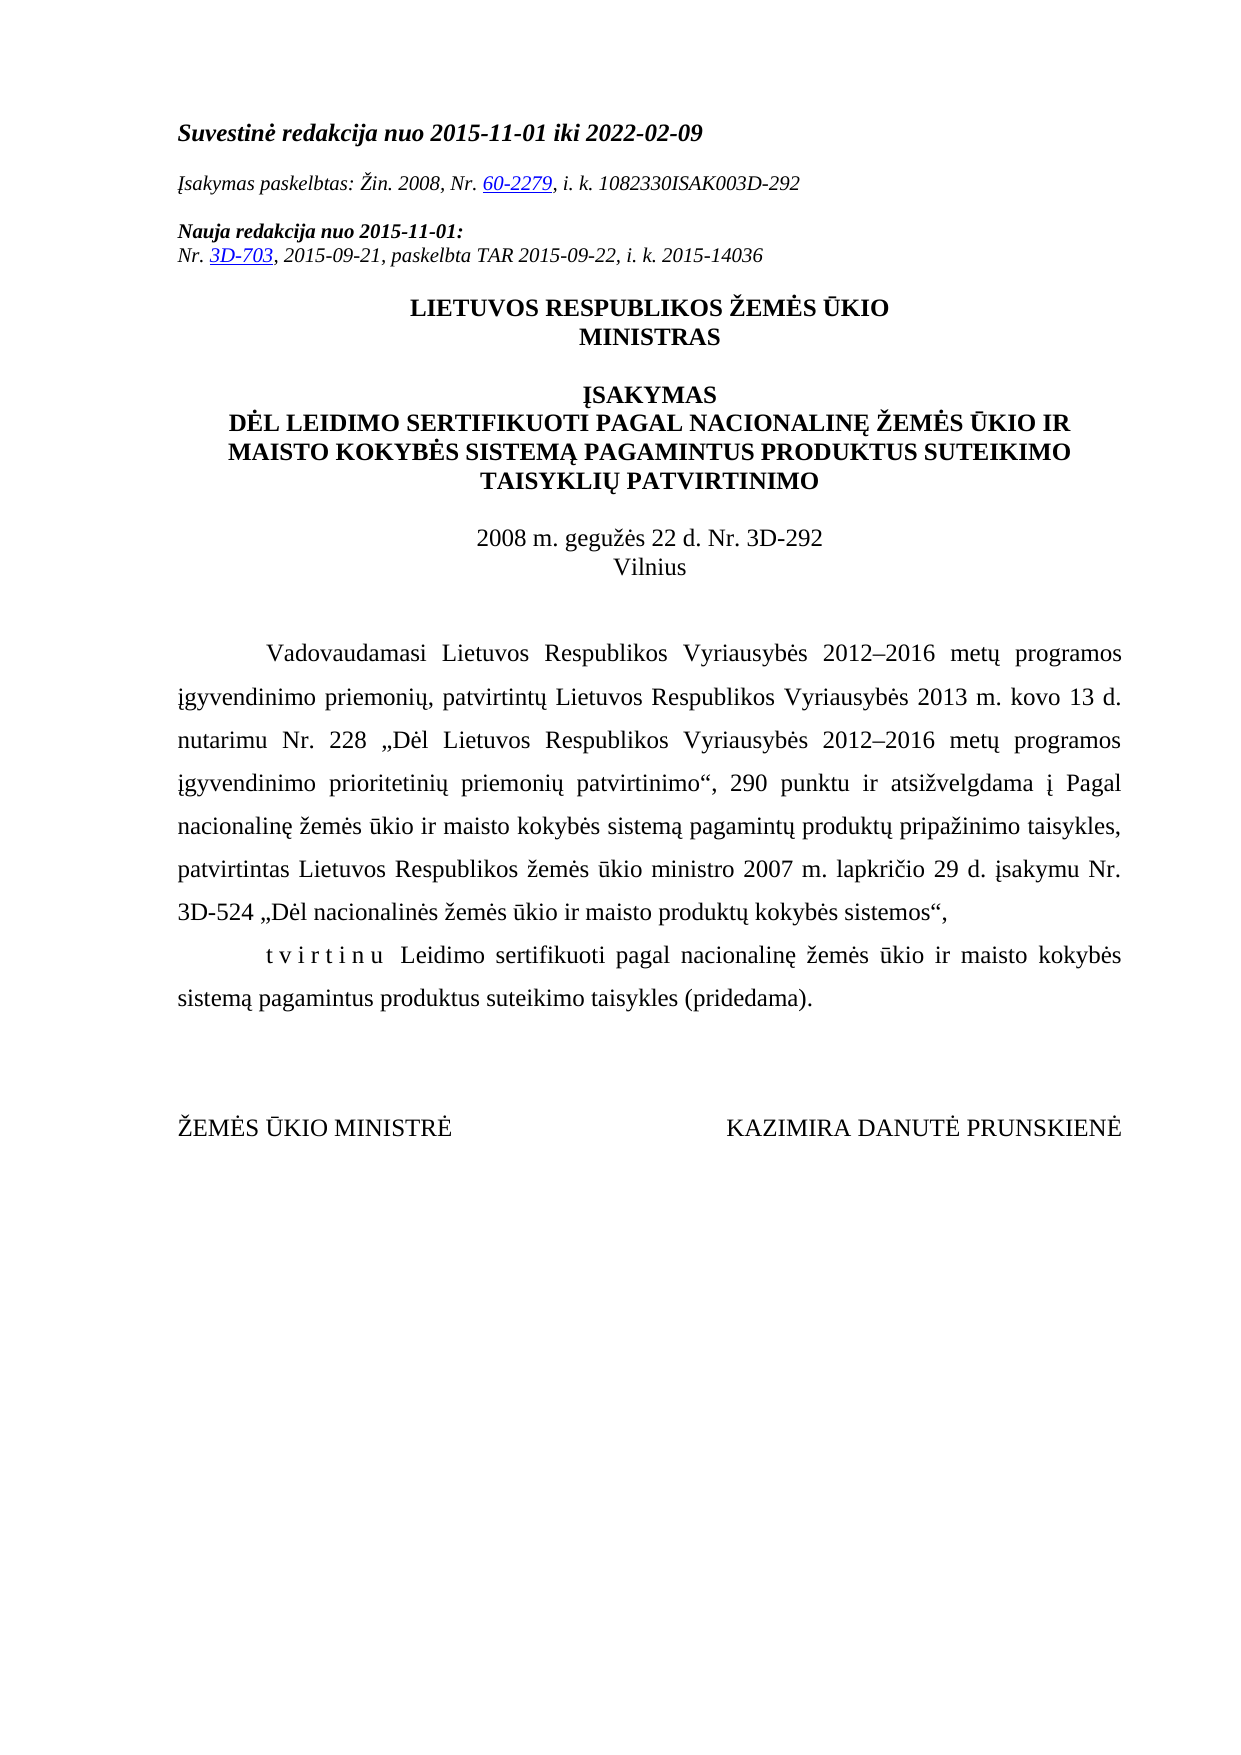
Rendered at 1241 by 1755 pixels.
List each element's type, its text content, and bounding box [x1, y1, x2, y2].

text Vilnius [177, 552, 1122, 581]
text MINISTRAS [177, 322, 1122, 351]
text Įsakymas paskelbtas: Žin. 2008, Nr. 60-2279, i. k. 1082330ISAK003D-292 [177, 171, 1122, 195]
text tvirtinu Leidimo sertifikuoti pagal nacionalinę žemės ūkio ir maisto kokybės sistemą pagamintus produktus suteikimo taisykles (pridedama). [177, 940, 1122, 1012]
text ŽEMĖS ŪKIO MINISTRĖ KAZIMIRA DANUTĖ PRUNSKIENĖ [177, 1113, 1122, 1142]
text Vadovaudamasi Lietuvos Respublikos Vyriausybės 2012–2016 metų programos įgyvendinimo priemonių, patvirtintų Lietuvos Respublikos Vyriausybės 2013 m. kovo 13 d. nutarimu Nr. 228 „Dėl Lietuvos Respublikos Vyriausybės 2012–2016 metų programos įgyvendinimo prioritetinių priemonių patvirtinimo“, 290 punktu ir atsižvelgdama į Pagal nacionalinę žemės ūkio ir maisto kokybės sistemą pagamintų produktų pripažinimo taisykles, patvirtintas Lietuvos Respublikos žemės ūkio ministro 2007 m. lapkričio 29 d. įsakymu Nr. 3D-524 „Dėl nacionalinės žemės ūkio ir maisto produktų kokybės sistemos“, [177, 638, 1122, 926]
text DĖL LEIDIMO SERTIFIKUOTI PAGAL NACIONALINĘ ŽEMĖS ŪKIO IR MAISTO KOKYBĖS SISTEMĄ PAGAMINTUS PRODUKTUS SUTEIKIMO TAISYKLIŲ PATVIRTINIMO [177, 408, 1122, 495]
text Nr. 3D-703, 2015-09-21, paskelbta TAR 2015-09-22, i. k. 2015-14036 [177, 243, 1122, 267]
text ĮSAKYMAS [177, 380, 1122, 408]
text LIETUVOS RESPUBLIKOS ŽEMĖS ŪKIO [177, 293, 1122, 322]
text 2008 m. gegužės 22 d. Nr. 3D-292 [177, 523, 1122, 552]
text Nauja redakcija nuo 2015-11-01: [177, 219, 1122, 243]
text Suvestinė redakcija nuo 2015-11-01 iki 2022-02-09 [177, 118, 1122, 147]
